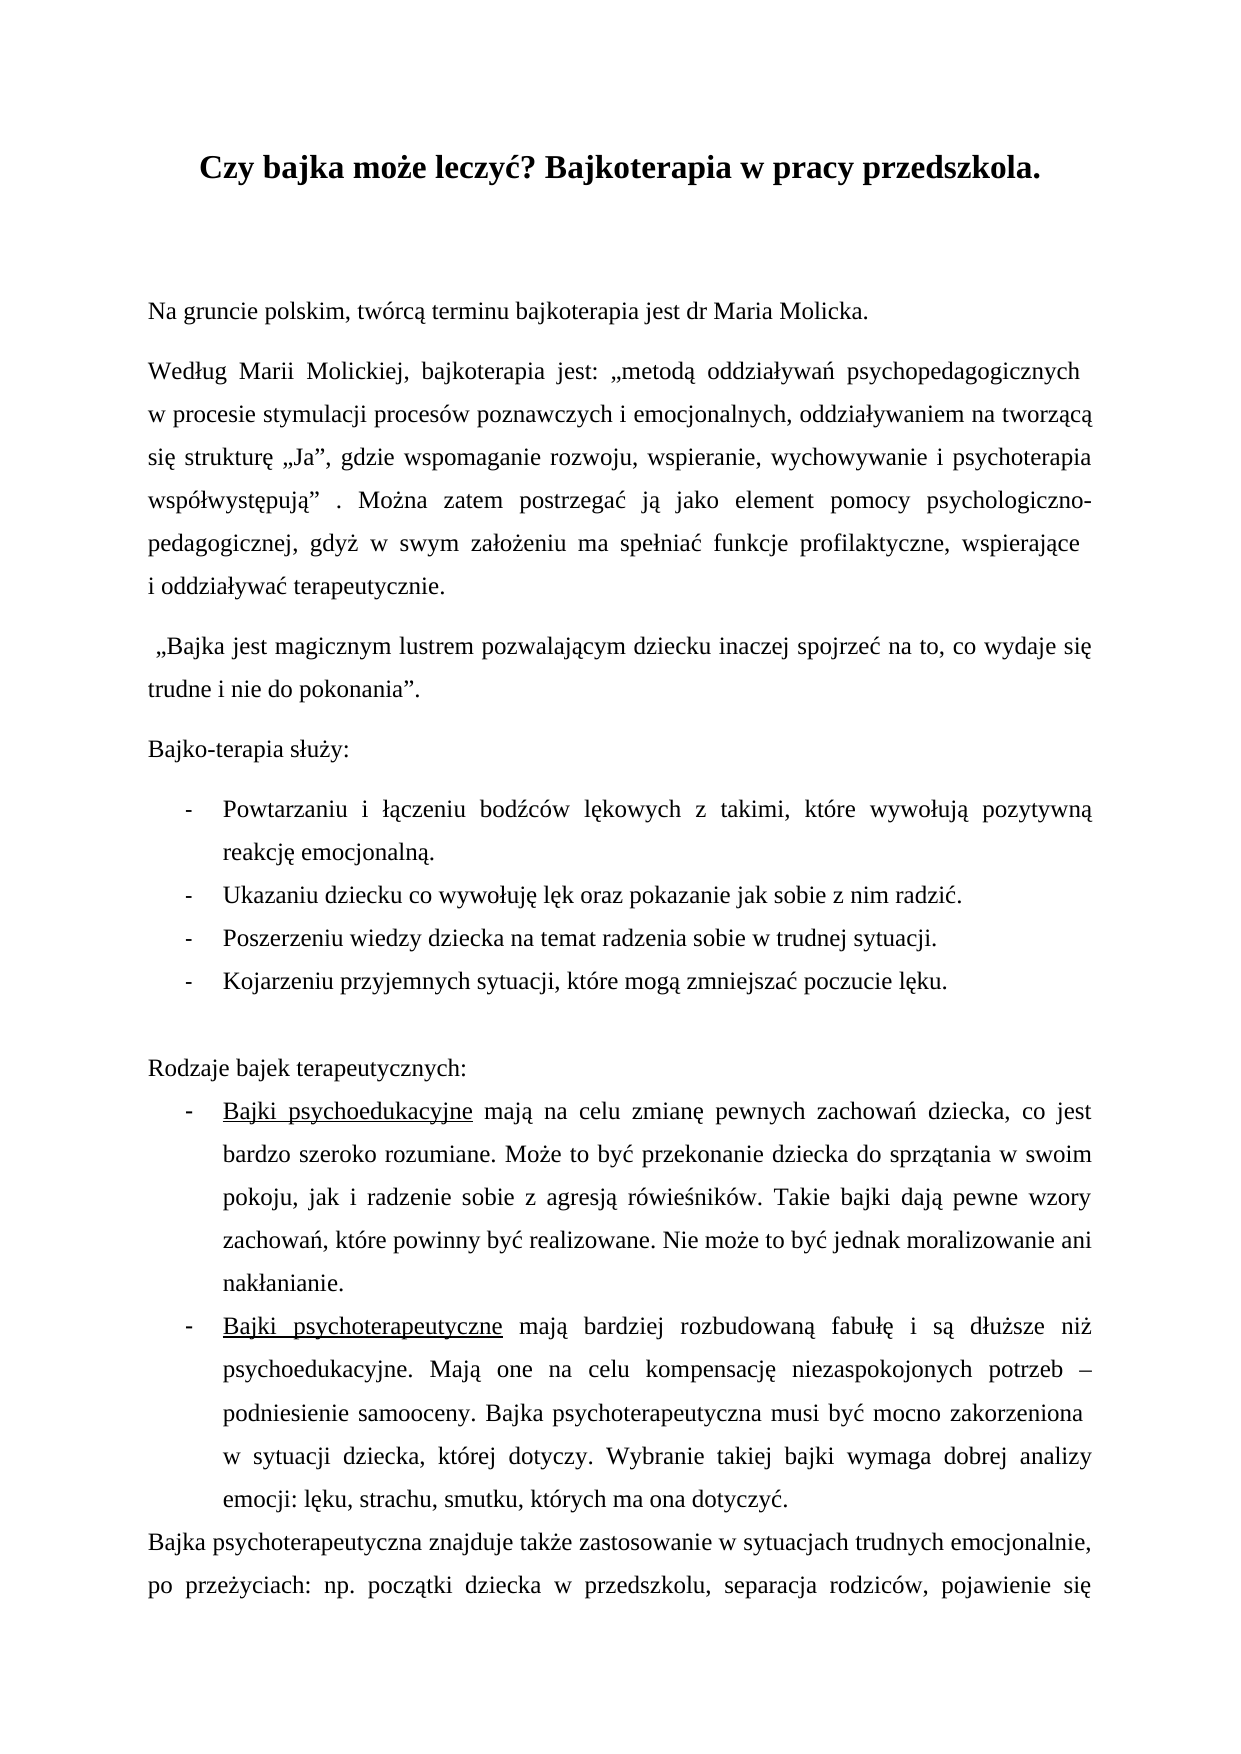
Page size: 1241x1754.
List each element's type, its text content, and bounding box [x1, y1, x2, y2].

list Bajki psychoedukacyjne mają na celu zmianę pewnych zachowań dziecka, co jest bardzo szeroko rozumiane. Może to być przekonanie dziecka do sprzątania w swoim pokoju, jak i radzenie sobie z agresją rówieśników. Takie bajki dają pewne wzory zachowań, które powinny być realizowane. Nie może to być jednak moralizowanie ani nakłanianie. [185, 1096, 1093, 1297]
list Poszerzeniu wiedzy dziecka na temat radzenia sobie w trudnej sytuacji. [185, 923, 1093, 952]
text Bajka psychoterapeutyczna znajduje także zastosowanie w sytuacjach trudnych emocjonalnie, po przeżyciach: np. początki dziecka w przedszkolu, separacja rodziców, pojawienie się [148, 1527, 1093, 1599]
list Bajki psychoterapeutyczne mają bardziej rozbudowaną fabułę i są dłuższe niż psychoedukacyjne. Mają one na celu kompensację niezaspokojonych potrzeb – podniesienie samooceny. Bajka psychoterapeutyczna musi być mocno zakorzeniona w sytuacji dziecka, której dotyczy. Wybranie takiej bajki wymaga dobrej analizy emocji: lęku, strachu, smutku, których ma ona dotyczyć. [185, 1311, 1093, 1513]
text Bajko-terapia służy: [148, 734, 1093, 763]
list Kojarzeniu przyjemnych sytuacji, które mogą zmniejszać poczucie lęku. [185, 966, 1093, 995]
list Ukazaniu dziecku co wywołuję lęk oraz pokazanie jak sobie z nim radzić. [185, 880, 1093, 909]
text Na gruncie polskim, twórcą terminu bajkoterapia jest dr Maria Molicka. [148, 296, 1093, 325]
text Według Marii Molickiej, bajkoterapia jest: „metodą oddziaływań psychopedagogicznych w procesie stymulacji procesów poznawczych i emocjonalnych, oddziaływaniem na tworzącą się strukturę „Ja”, gdzie wspomaganie rozwoju, wspieranie, wychowywanie i psychoterapia współwystępują” . Można zatem postrzegać ją jako element pomocy psychologiczno-pedagogicznej, gdyż w swym założeniu ma spełniać funkcje profilaktyczne, wspierające i oddziaływać terapeutycznie. [148, 356, 1093, 600]
list Powtarzaniu i łączeniu bodźców lękowych z takimi, które wywołują pozytywną reakcję emocjonalną. [185, 794, 1093, 866]
text Czy bajka może leczyć? Bajkoterapia w pracy przedszkola. [148, 148, 1093, 186]
text Rodzaje bajek terapeutycznych: [148, 1053, 1093, 1081]
text „Bajka jest magicznym lustrem pozwalającym dziecku inaczej spojrzeć na to, co wydaje się trudne i nie do pokonania”. [148, 631, 1093, 703]
